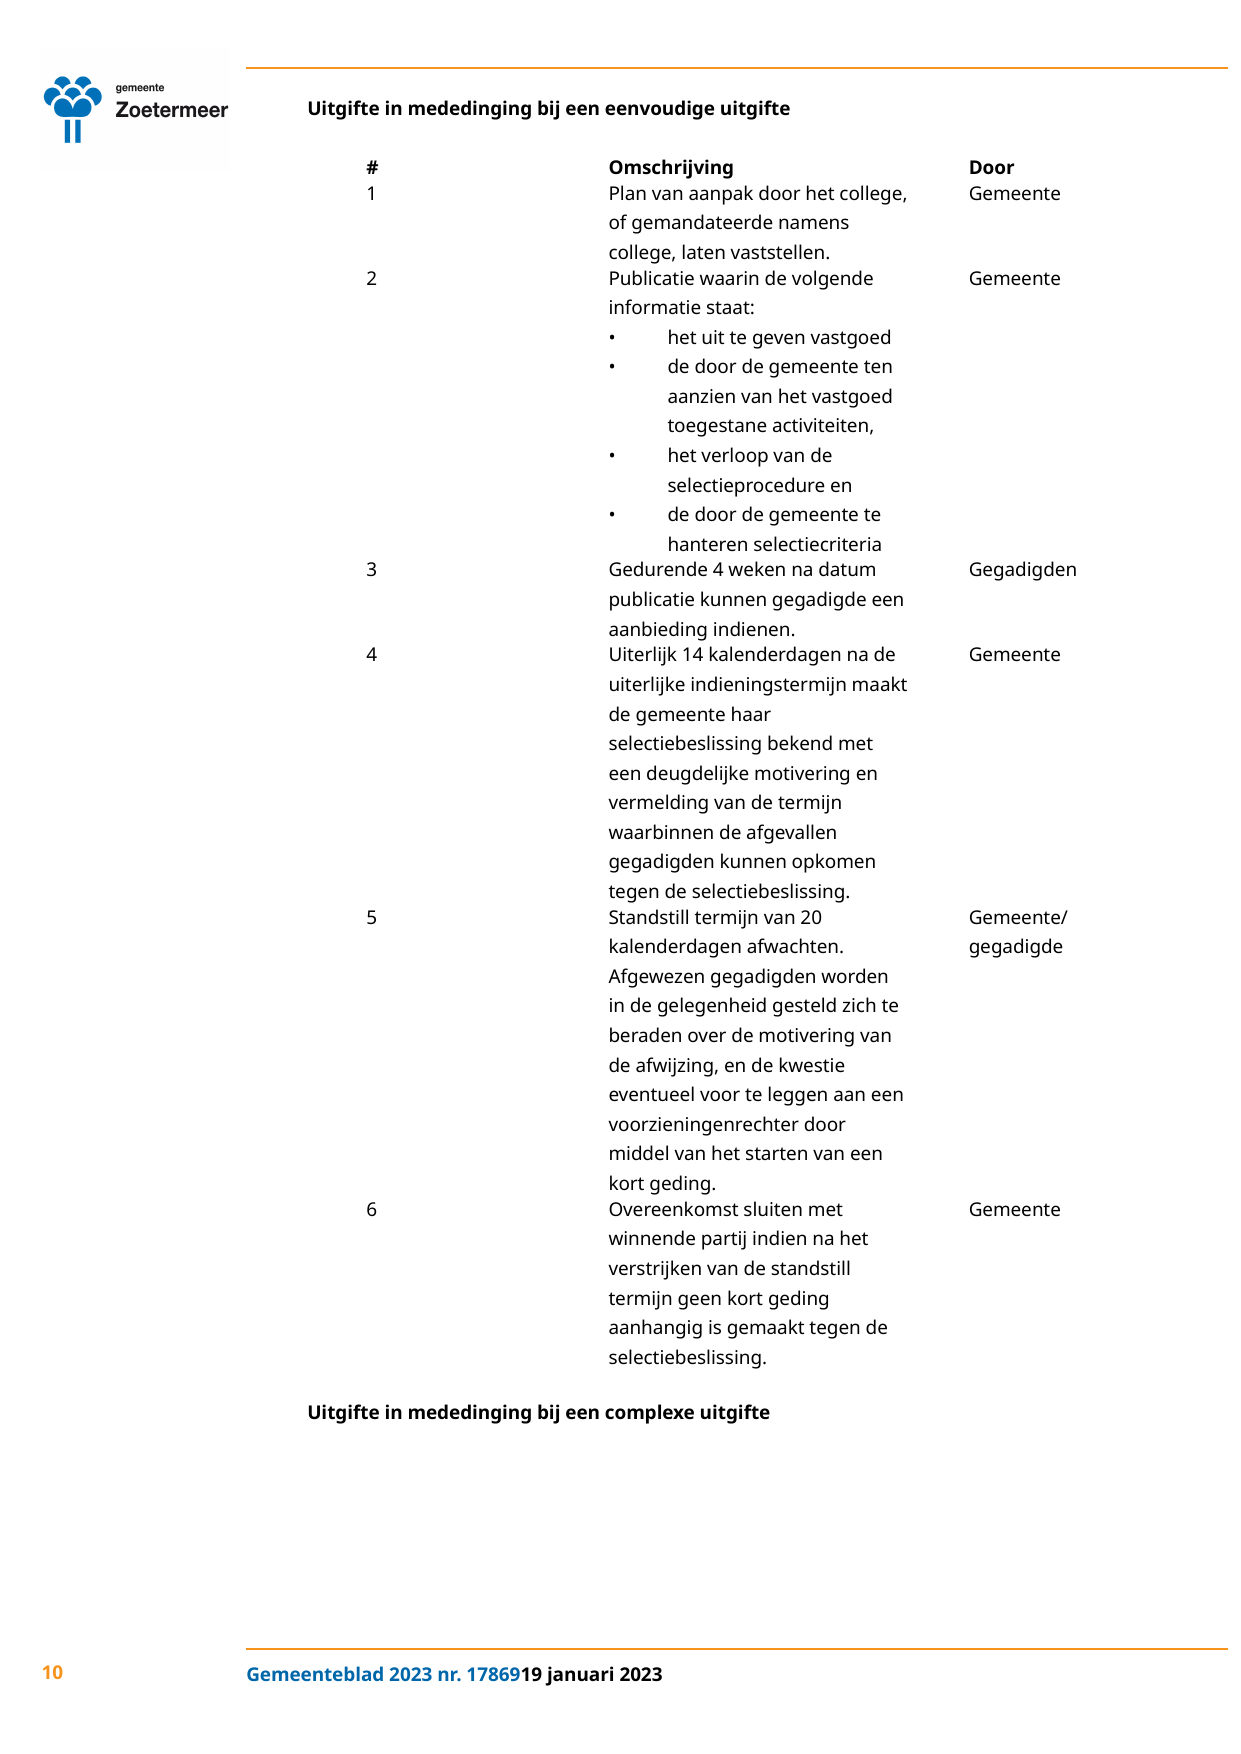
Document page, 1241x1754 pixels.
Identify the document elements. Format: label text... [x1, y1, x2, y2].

table_cell Publicatie waarin de volgende informatie staat: het uit te geven vastgoed de door de gemeente ten aanzien van het vastgoed toegestane activiteiten, het verloop van de selectieprocedure en de door de gemeente te hanteren selectiecriteria [608, 265, 909, 557]
table_cell 3 [307, 557, 608, 642]
table_cell Uiterlijk 14 kalenderdagen na de uiterlijke indieningstermijn maakt de gemeente haar selectiebeslissing bekend met een deugdelijke motivering en vermelding van de termijn waarbinnen de afgevallen gegadigden kunnen opkomen tegen de selectiebeslissing. [608, 642, 909, 904]
table_cell 2 [307, 265, 608, 557]
picture [41, 47, 231, 172]
table_cell Gemeente/ gegadigde [910, 904, 1211, 1196]
table_cell 6 [307, 1196, 608, 1369]
table_cell Gemeente [910, 642, 1211, 904]
table_cell Gemeente [910, 265, 1211, 557]
table_cell Gegadigden [910, 557, 1211, 642]
table_cell Gedurende 4 weken na datum publicatie kunnen gegadigde een aanbieding indienen. [608, 557, 909, 642]
list Uitgifte in mededinging bij een complexe uitgifte [248, 1399, 1152, 1425]
table_cell 4 [307, 642, 608, 904]
table_cell Overeenkomst sluiten met winnende partij indien na het verstrijken van de standstill termijn geen kort geding aanhangig is gemaakt tegen de selectiebeslissing. [608, 1196, 909, 1369]
table_header Omschrijving [608, 154, 909, 180]
table_cell Plan van aanpak door het college, of gemandateerde namens college, laten vaststellen. [608, 180, 909, 265]
table_cell 1 [307, 180, 608, 265]
table_header Door [910, 154, 1211, 180]
table_cell 5 [307, 904, 608, 1196]
table_header # [307, 154, 608, 180]
table_cell Gemeente [910, 180, 1211, 265]
list Uitgifte in mededinging bij een eenvoudige uitgifte [248, 95, 1152, 121]
table_cell Gemeente [910, 1196, 1211, 1369]
table_cell Standstill termijn van 20 kalenderdagen afwachten. Afgewezen gegadigden worden in de gelegenheid gesteld zich te beraden over de motivering van de afwijzing, en de kwestie eventueel voor te leggen aan een voorzieningenrechter door middel van het starten van een kort geding. [608, 904, 909, 1196]
